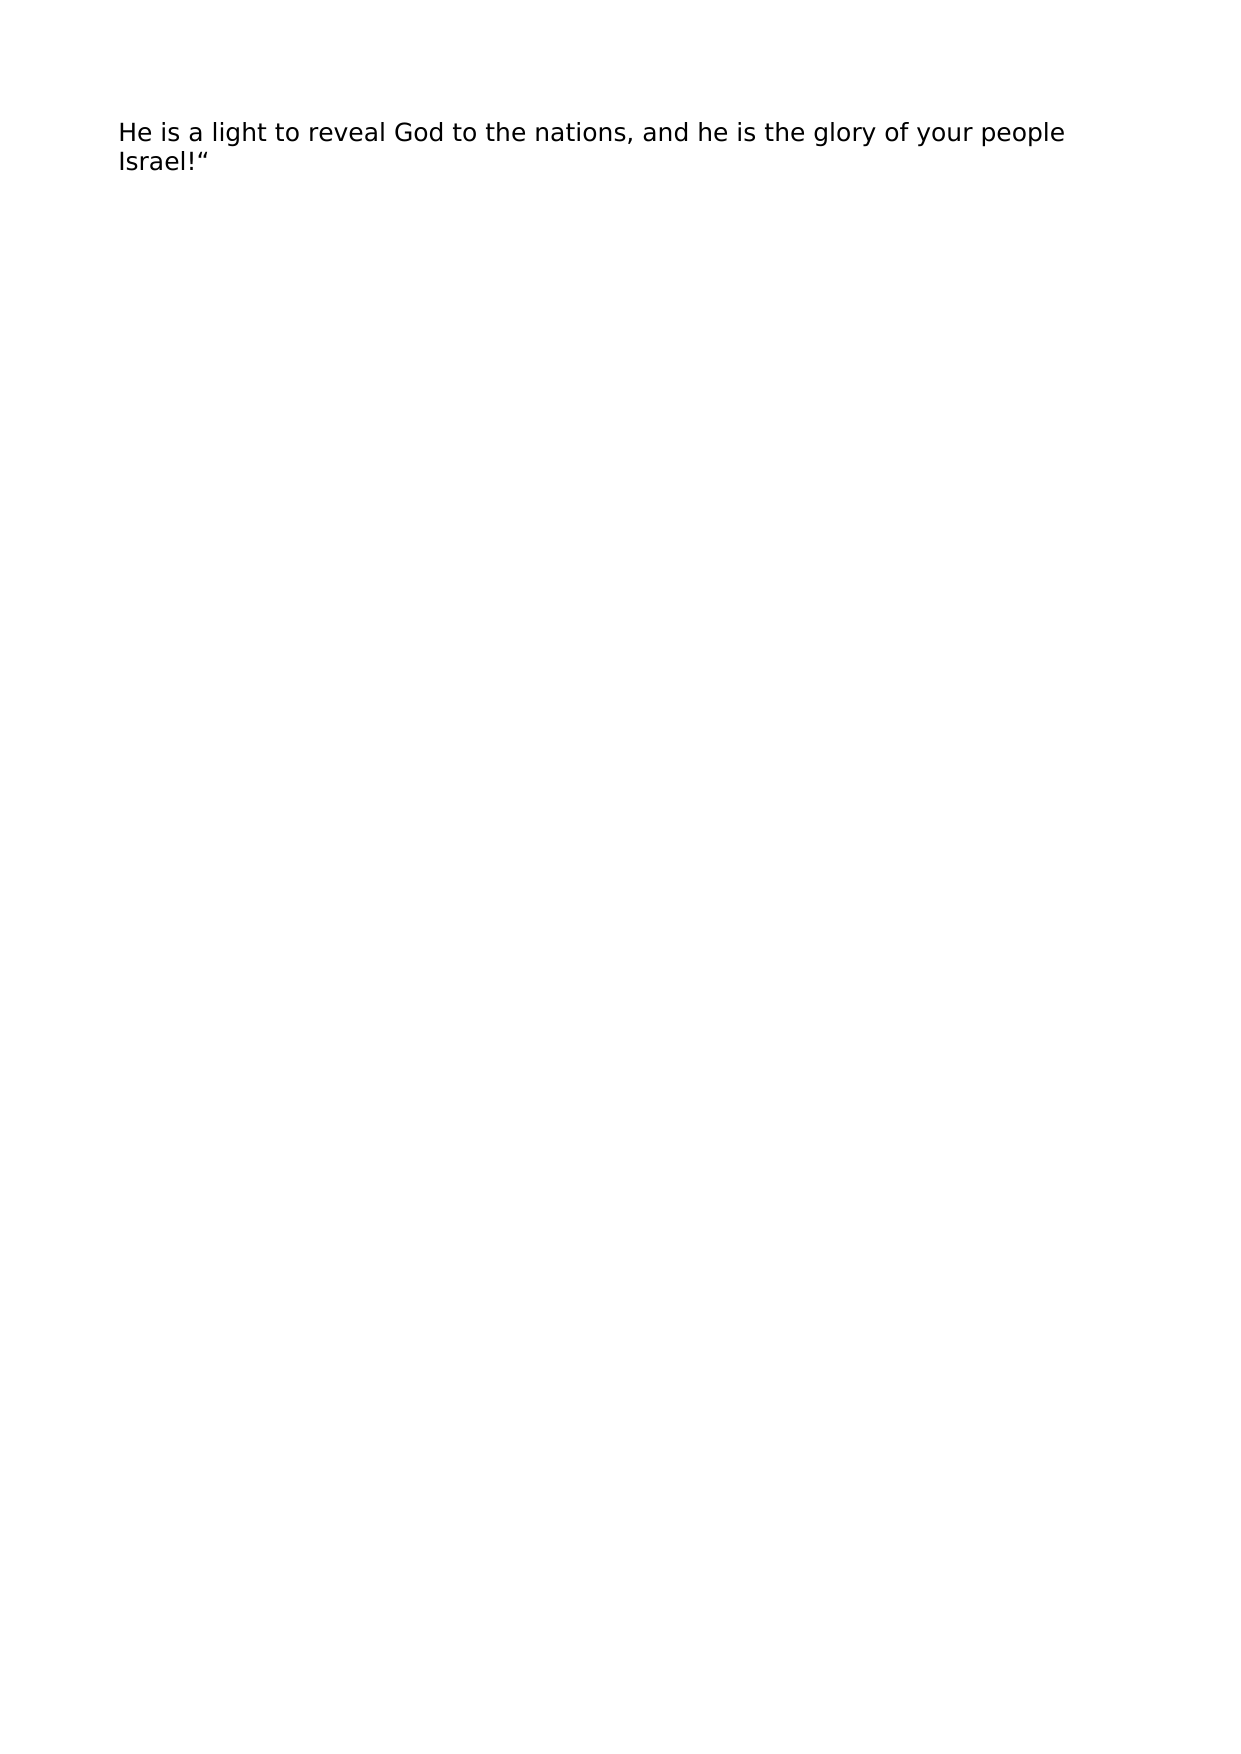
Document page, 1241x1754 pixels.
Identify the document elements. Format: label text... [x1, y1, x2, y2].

text He is a light to reveal God to the nations, and he is the glory of your people Israel!“ [118, 118, 1122, 176]
